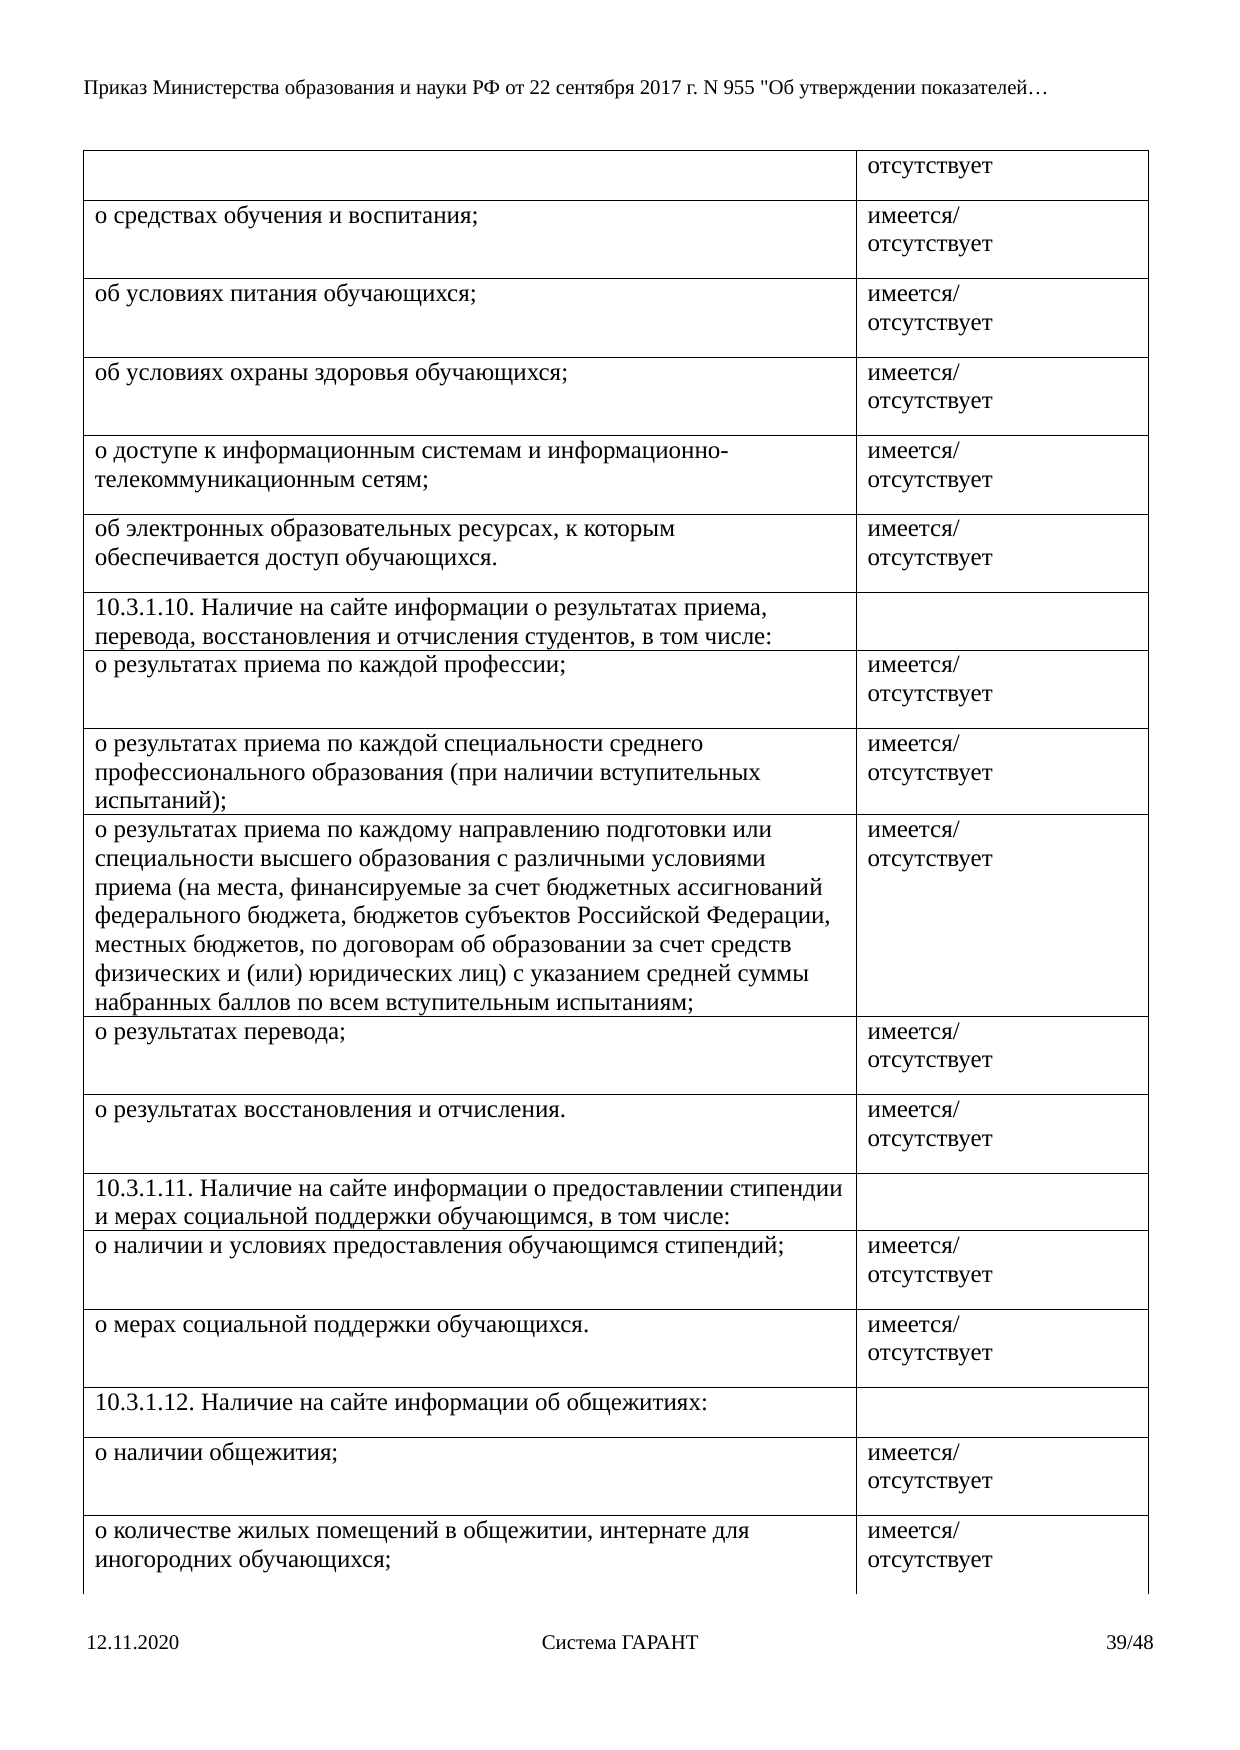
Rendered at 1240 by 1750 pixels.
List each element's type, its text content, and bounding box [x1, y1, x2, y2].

table_cell имеется/ отсутствует [857, 1095, 1148, 1172]
table_cell имеется/ отсутствует [857, 358, 1148, 435]
table_cell о доступе к информационным системам и информационно-телекоммуникационным сетям; [84, 436, 856, 513]
table_cell имеется/ отсутствует [857, 515, 1148, 592]
table_cell имеется/ отсутствует [857, 815, 1148, 1016]
table_cell имеется/ отсутствует [857, 279, 1148, 357]
table_cell имеется/ отсутствует [857, 436, 1148, 513]
table_cell отсутствует [857, 151, 1148, 200]
table_cell об электронных образовательных ресурсах, к которым обеспечивается доступ обучающихся. [84, 515, 856, 592]
table_cell о результатах перевода; [84, 1017, 856, 1094]
table_cell о результатах приема по каждому направлению подготовки или специальности высшего образования с различными условиями приема (на места, финансируемые за счет бюджетных ассигнований федерального бюджета, бюджетов субъектов Российской Федерации, местных бюджетов, по договорам об образовании за счет средств физических и (или) юридических лиц) с указанием средней суммы набранных баллов по всем вступительным испытаниям; [84, 815, 856, 1016]
table_cell имеется/ отсутствует [857, 651, 1148, 728]
table_cell имеется/ отсутствует [857, 1310, 1148, 1387]
table_cell о результатах приема по каждой специальности среднего профессионального образования (при наличии вступительных испытаний); [84, 729, 856, 814]
table_cell имеется/ отсутствует [857, 1438, 1148, 1515]
table_cell [857, 593, 1148, 649]
table_cell [857, 1388, 1148, 1437]
table_cell об условиях охраны здоровья обучающихся; [84, 358, 856, 435]
table_cell 10.3.1.12. Наличие на сайте информации об общежитиях: [84, 1388, 856, 1437]
table_cell имеется/ отсутствует [857, 1017, 1148, 1094]
table_cell о результатах восстановления и отчисления. [84, 1095, 856, 1172]
table_cell 10.3.1.10. Наличие на сайте информации о результатах приема, перевода, восстановления и отчисления студентов, в том числе: [84, 593, 856, 649]
table_cell [857, 1174, 1148, 1230]
table_cell имеется/ отсутствует [857, 729, 1148, 814]
table_cell о мерах социальной поддержки обучающихся. [84, 1310, 856, 1387]
table_cell имеется/ отсутствует [857, 1516, 1148, 1593]
table_cell имеется/ отсутствует [857, 1231, 1148, 1308]
table_cell имеется/ отсутствует [857, 201, 1148, 278]
table_cell о количестве жилых помещений в общежитии, интернате для иногородних обучающихся; [84, 1516, 856, 1593]
table_cell о наличии и условиях предоставления обучающимся стипендий; [84, 1231, 856, 1308]
table_cell об условиях питания обучающихся; [84, 279, 856, 357]
table_cell 10.3.1.11. Наличие на сайте информации о предоставлении стипендии и мерах социальной поддержки обучающимся, в том числе: [84, 1174, 856, 1230]
table_cell [84, 151, 856, 200]
table_cell о средствах обучения и воспитания; [84, 201, 856, 278]
table_cell о наличии общежития; [84, 1438, 856, 1515]
table_cell о результатах приема по каждой профессии; [84, 651, 856, 728]
